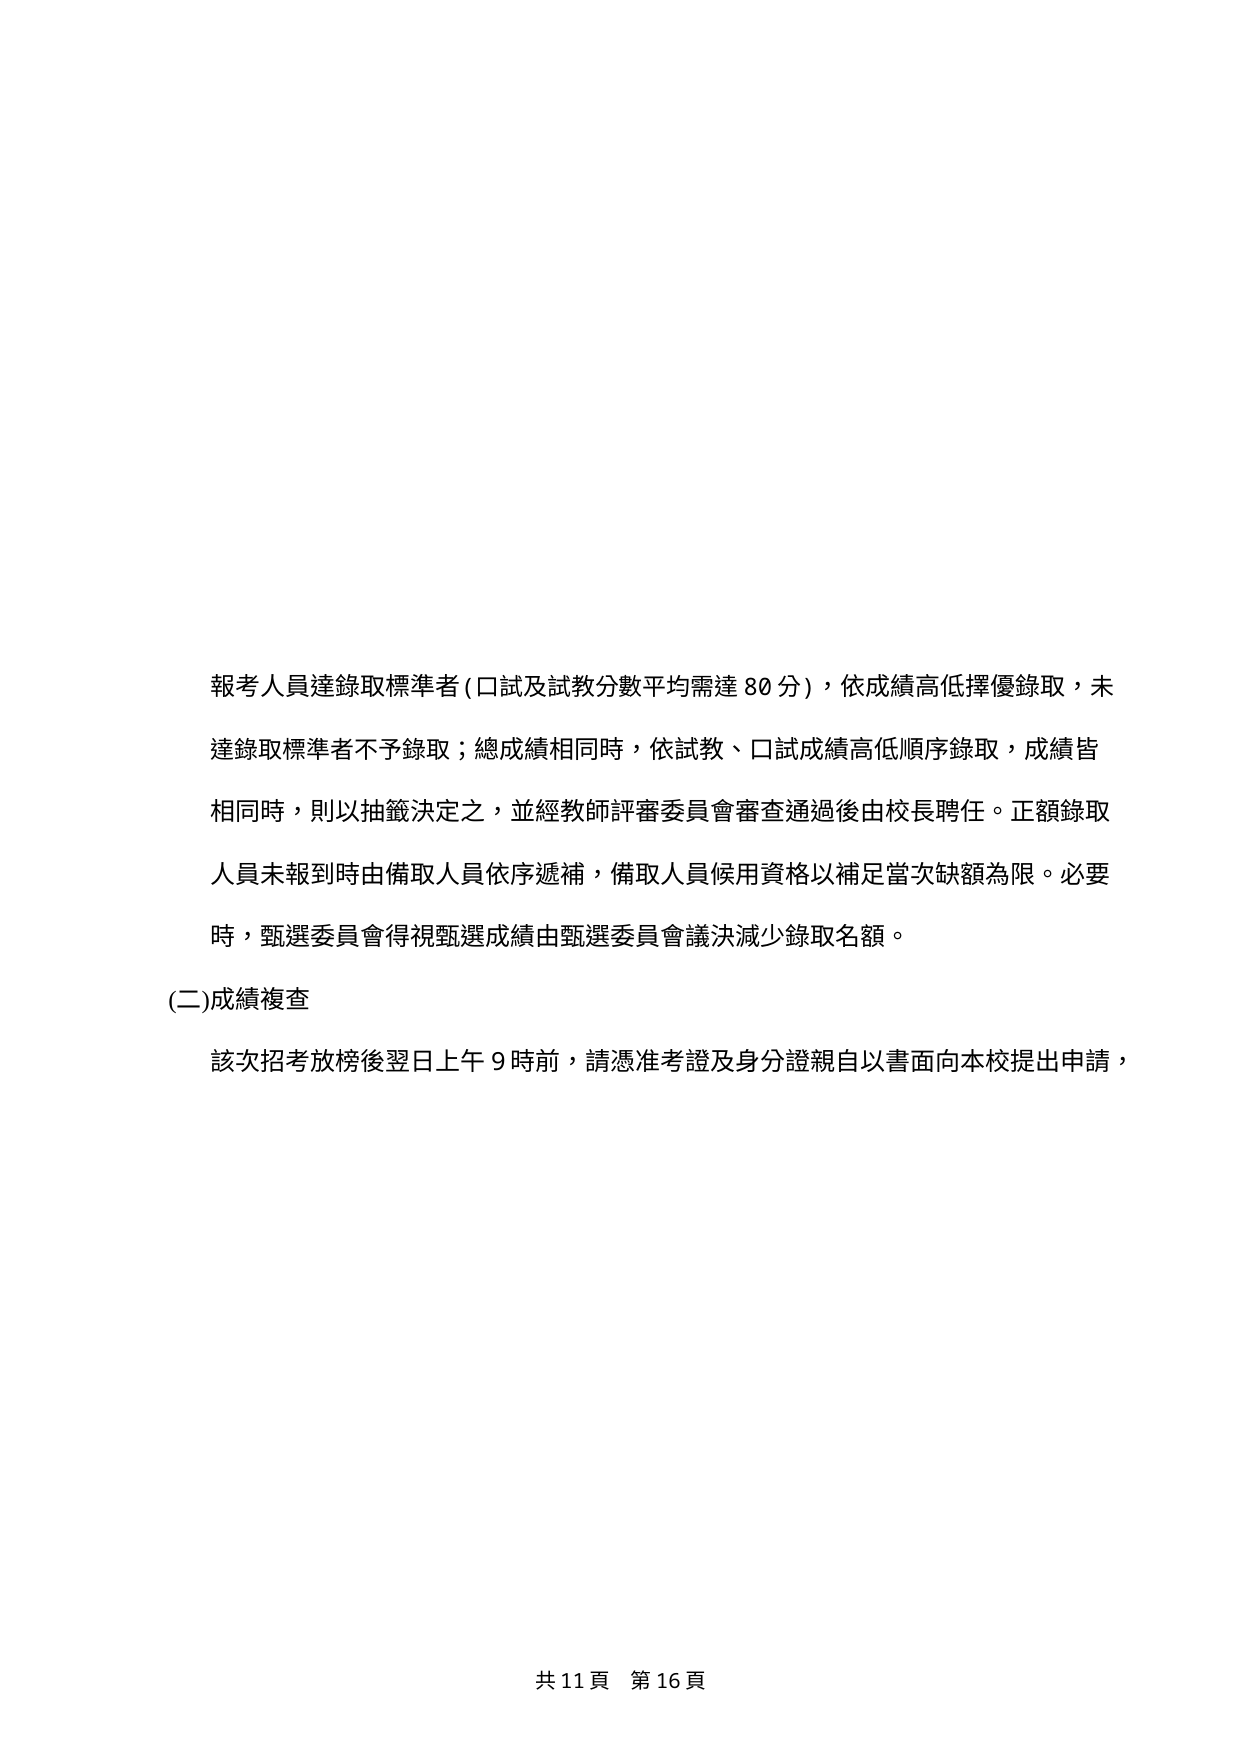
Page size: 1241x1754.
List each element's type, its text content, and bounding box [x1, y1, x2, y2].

text 該次招考放榜後翌日上午9時前，請憑准考證及身分證親自以書面向本校提出申請，逾期不受理，本校於接獲申請後隨即查核，並以書面告知複查結果。 [211, 1018, 1122, 1081]
text (二)成績複查 [118, 956, 1122, 1018]
text 報考人員達錄取標準者(口試及試教分數平均需達80分)，依成績高低擇優錄取，未達錄取標準者不予錄取；總成績相同時，依試教、口試成績高低順序錄取，成績皆相同時，則以抽籤決定之，並經教師評審委員會審查通過後由校長聘任。正額錄取人員未報到時由備取人員依序遞補，備取人員候用資格以補足當次缺額為限。必要時，甄選委員會得視甄選成績由甄選委員會議決減少錄取名額。 [211, 643, 1122, 956]
